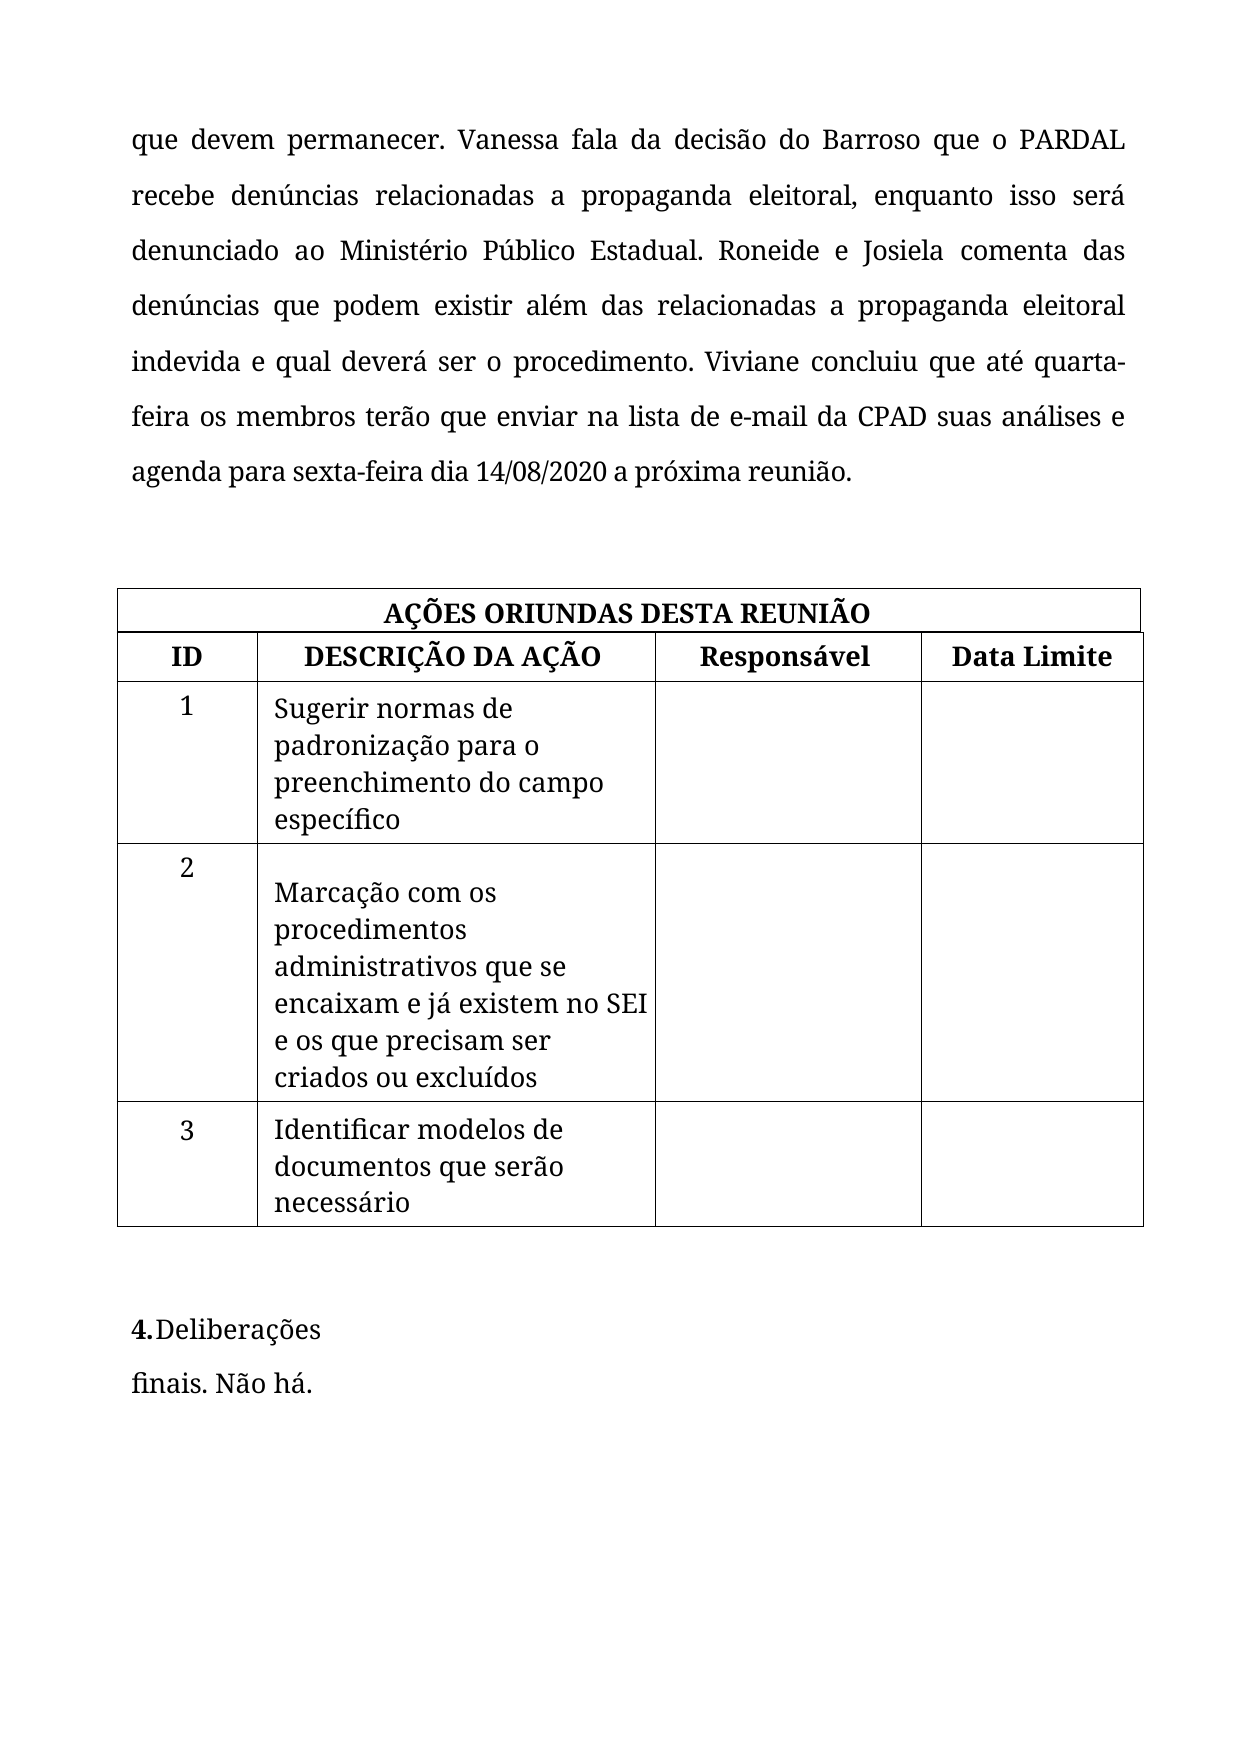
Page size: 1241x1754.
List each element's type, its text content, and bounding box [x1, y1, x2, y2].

table_cell 1 [118, 682, 257, 843]
table_cell 3 [118, 1102, 257, 1226]
table_header Data Limite [922, 633, 1143, 681]
table_cell 2 [118, 844, 257, 1101]
table_cell [922, 682, 1143, 843]
table_header Responsável [656, 633, 921, 681]
text que devem permanecer. Vanessa fala da decisão do Barroso que o PARDAL recebe denúncias relacionadas a propaganda eleitoral, enquanto isso será denunciado ao Ministério Público Estadual. Roneide e Josiela comenta das denúncias que podem existir além das relacionadas a propaganda eleitoral indevida e qual deverá ser o procedimento. Viviane concluiu que até quarta-feira os membros terão que enviar na lista de e-mail da CPAD suas análises e agenda para sexta-feira dia 14/08/2020 a próxima reunião. [131, 121, 1126, 489]
table_cell [656, 1102, 921, 1226]
table_cell Identificar modelos de documentos que serão necessário [258, 1102, 655, 1226]
list Deliberações finais. Não há. [131, 1311, 344, 1401]
table_cell [656, 844, 921, 1101]
table_cell Marcação com os procedimentos administrativos que se encaixam e já existem no SEI e os que precisam ser criados ou excluídos [258, 844, 655, 1101]
table_header ID [118, 633, 257, 681]
table_header AÇÕES ORIUNDAS DESTA REUNIÃO [118, 589, 1140, 631]
table_cell [922, 844, 1143, 1101]
table_cell [656, 682, 921, 843]
table_cell [922, 1102, 1143, 1226]
table_cell Sugerir normas de padronização para o preenchimento do campo específico [258, 682, 655, 843]
table_header DESCRIÇÃO DA AÇÃO [258, 633, 655, 681]
table_header [1141, 588, 1161, 631]
